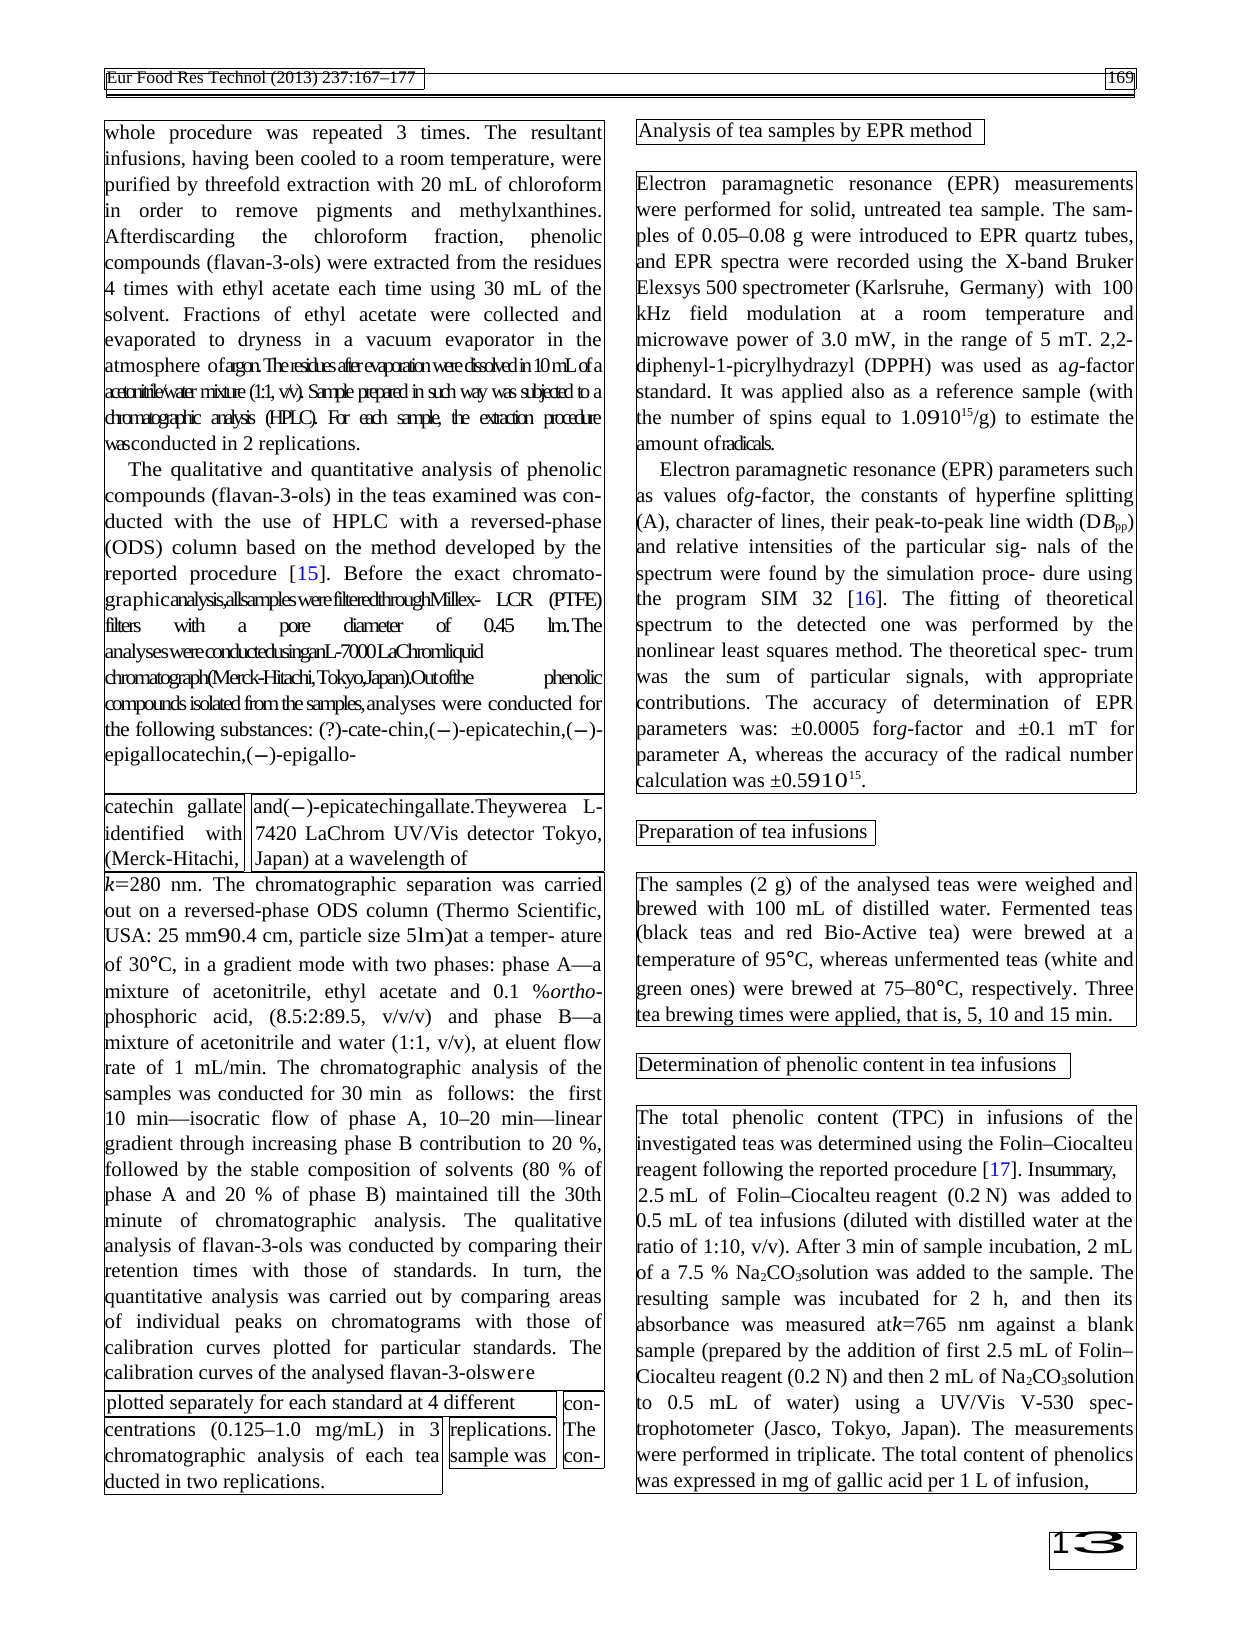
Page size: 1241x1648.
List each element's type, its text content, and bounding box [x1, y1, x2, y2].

text 2.5 mL of Folin–Ciocalteu reagent (0.2 N) was added to [638, 1183, 1136, 1207]
text centrations (0.125–1.0 mg/mL) in 3 chromatographic analysis of each tea ducted in two replications. [105, 1418, 440, 1493]
text replications. sample was [450, 1418, 556, 1467]
text catechin gallate identified with (Merck-Hitachi, [105, 795, 242, 870]
text Electron paramagnetic resonance (EPR) measurements were performed for solid, untreated tea sample. The sam- ples of 0.05–0.08 g were introduced to EPR quartz tubes, and EPR spectra were recorded using the X-band Bruker Elexsys 500 spectrometer (Karlsruhe, Germany) with 100 kHz field modulation at a room temperature and microwave power of 3.0 mW, in the range of 5 mT. 2,2- diphenyl-1-picrylhydrazyl (DPPH) was used as ag-factor standard. It was applied also as a reference sample (with the number of spins equal to 1.091015/g) to estimate the amount ofradicals. [637, 172, 1134, 455]
text 13 [1051, 1533, 1136, 1559]
text The total phenolic content (TPC) in infusions of the investigated teas was determined using the Folin–Ciocalteu reagent following the reported procedure [17]. Insummary, [637, 1106, 1134, 1181]
text 169 [1107, 69, 1136, 87]
text 0.5 mL of tea infusions (diluted with distilled water at the ratio of 1:10, v/v). After 3 min of sample incubation, 2 mL of a 7.5 % Na2CO3solution was added to the sample. The resulting sample was incubated for 2 h, and then its absorbance was measured atk=765 nm against a blank sample (prepared by the addition of first 2.5 mL of Folin– Ciocalteu reagent (0.2 N) and then 2 mL of Na2CO3solution to 0.5 mL of water) using a UV/Vis V-530 spec- trophotometer (Jasco, Tokyo, Japan). The measurements were performed in triplicate. The total content of phenolics was expressed in mg of gallic acid per 1 L of infusion, [637, 1208, 1134, 1492]
text k=280 nm. The chromatographic separation was carried out on a reversed-phase ODS column (Thermo Scientific, USA: 25 mm90.4 cm, particle size 5lm)at a temper- ature of 30°C, in a gradient mode with two phases: phase A—a mixture of acetonitrile, ethyl acetate and 0.1 %ortho-phosphoric acid, (8.5:2:89.5, v/v/v) and phase B—a mixture of acetonitrile and water (1:1, v/v), at eluent flow rate of 1 mL/min. The chromatographic analysis of the samples was conducted for 30 min as follows: the first 10 min—isocratic flow of phase A, 10–20 min—linear gradient through increasing phase B contribution to 20 %, followed by the stable composition of solvents (80 % of phase A and 20 % of phase B) maintained till the 30th minute of chromatographic analysis. The qualitative analysis of flavan-3-ols was conducted by comparing their retention times with those of standards. In turn, the quantitative analysis was carried out by comparing areas of individual peaks on chromatograms with those of calibration curves plotted for particular standards. The calibration curves of the analysed flavan-3-olswere [105, 873, 602, 1384]
text Analysis of tea samples by EPR method [638, 120, 984, 142]
text Determination of phenolic content in tea infusions [638, 1054, 1069, 1076]
text Preparation of tea infusions [638, 821, 875, 843]
text [106, 69, 424, 73]
text whole procedure was repeated 3 times. The resultant infusions, having been cooled to a room temperature, were purified by threefold extraction with 20 mL of chloroform in order to remove pigments and methylxanthines. Afterdiscarding the chloroform fraction, phenolic compounds (flavan-3-ols) were extracted from the residues 4 times with ethyl acetate each time using 30 mL of the solvent. Fractions of ethyl acetate were collected and evaporated to dryness in a vacuum evaporator in the atmosphere ofargon. The residues after evaporation were dissolved in 10 mL of a acetonitrile/water mixture (1:1, v/v). Sample prepared in such way was subjected to a chromatographic analysis (HPLC). For each sample, the extraction procedure wasconducted in 2 replications. [105, 121, 603, 455]
text plotted separately for each standard at 4 different [106, 1392, 556, 1414]
text The qualitative and quantitative analysis of phenolic compounds (flavan-3-ols) in the teas examined was con- ducted with the use of HPLC with a reversed-phase (ODS) column based on the method developed by the reported procedure [15]. Before the exact chromato- graphicanalysis,allsampleswerefilteredthroughMillex- LCR (PTFE) filters with a pore diameter of 0.45 lm.The analyseswereconductedusinganL-7000LaChromliquid chromatograph(Merck-Hitachi,Tokyo,Japan).Outofthe phenolic compounds isolated from the samples,analyses were conducted for the following substances: (?)-cate-chin,(-)-epicatechin,(-)-epigallocatechin,(-)-epigallo- [105, 457, 603, 766]
text The samples (2 g) of the analysed teas were weighed and brewed with 100 mL of distilled water. Fermented teas (black teas and red Bio-Active tea) were brewed at a temperature of 95°C, whereas unfermented teas (white and green ones) were brewed at 75–80°C, respectively. Three tea brewing times were applied, that is, 5, 10 and 15 min. [637, 873, 1134, 1026]
text Electron paramagnetic resonance (EPR) parameters such as values ofg-factor, the constants of hyperfine splitting (A), character of lines, their peak-to-peak line width (DBpp) and relative intensities of the particular sig- nals of the spectrum were found by the simulation proce- dure using the program SIM 32 [16]. The fitting of theoretical spectrum to the detected one was performed by the nonlinear least squares method. The theoretical spec- trum was the sum of particular signals, with appropriate contributions. The accuracy of determination of EPR parameters was: ±0.0005 forg-factor and ±0.1 mT for parameter A, whereas the accuracy of the radical number calculation was ±0.591015. [637, 457, 1134, 792]
text con- The con- [564, 1392, 602, 1467]
text Eur Food Res Technol (2013) 237:167–177 [107, 74, 424, 87]
text and(-)-epicatechingallate.Theywerea L-7420 LaChrom UV/Vis detector Tokyo, Japan) at a wavelength of [253, 795, 602, 870]
